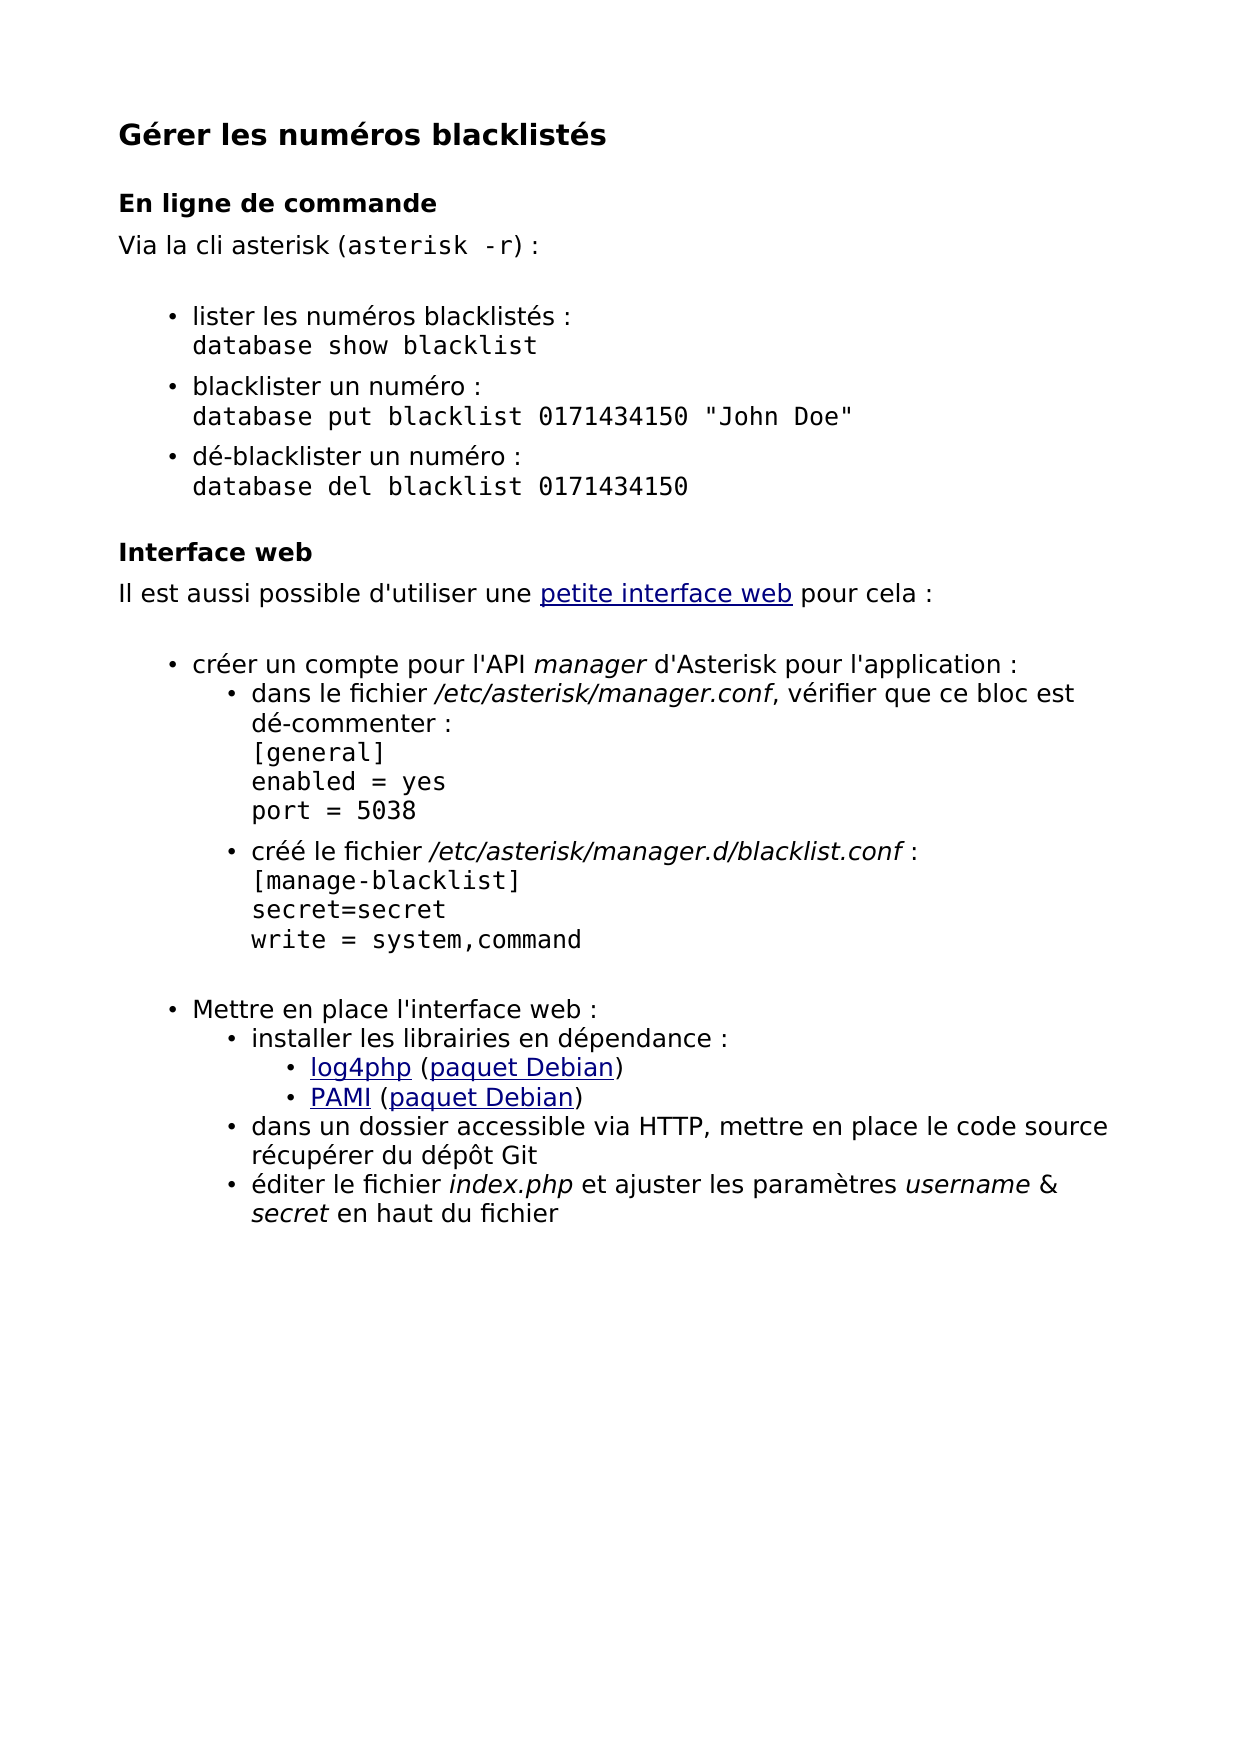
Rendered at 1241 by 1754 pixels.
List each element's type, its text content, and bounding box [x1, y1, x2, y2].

text Via la cli asterisk (asterisk -r) : [118, 231, 1122, 260]
list dé-blacklister un numéro : [177, 443, 1122, 472]
list database put blacklist 0171434150 "John Doe" [177, 402, 1122, 431]
list installer les librairies en dépendance : [236, 1024, 1122, 1053]
list dans le fichier /etc/asterisk/manager.conf, vérifier que ce bloc est dé-commenter : [236, 680, 1122, 738]
list Mettre en place l'interface web : [177, 995, 1122, 1024]
subtitle En ligne de commande [118, 189, 1122, 219]
list lister les numéros blacklistés : [177, 302, 1122, 332]
list [manage-blacklist] secret=secret write = system,command [236, 866, 1122, 954]
list [general] enabled = yes port = 5038 [236, 738, 1122, 826]
list éditer le fichier index.php et ajuster les paramètres username & secret en haut du fichier [236, 1170, 1122, 1228]
list créer un compte pour l'API manager d'Asterisk pour l'application : [177, 651, 1122, 680]
list log4php (paquet Debian) [295, 1053, 1122, 1083]
text Il est aussi possible d'utiliser une petite interface web pour cela : [118, 579, 1122, 608]
list créé le fichier /etc/asterisk/manager.d/blacklist.conf : [236, 837, 1122, 866]
subtitle Gérer les numéros blacklistés [118, 118, 1122, 152]
list database show blacklist [177, 332, 1122, 361]
subtitle Interface web [118, 538, 1122, 567]
list dans un dossier accessible via HTTP, mettre en place le code source récupérer du dépôt Git [236, 1112, 1122, 1170]
list database del blacklist 0171434150 [177, 472, 1122, 501]
list PAMI (paquet Debian) [295, 1083, 1122, 1112]
list blacklister un numéro : [177, 372, 1122, 402]
